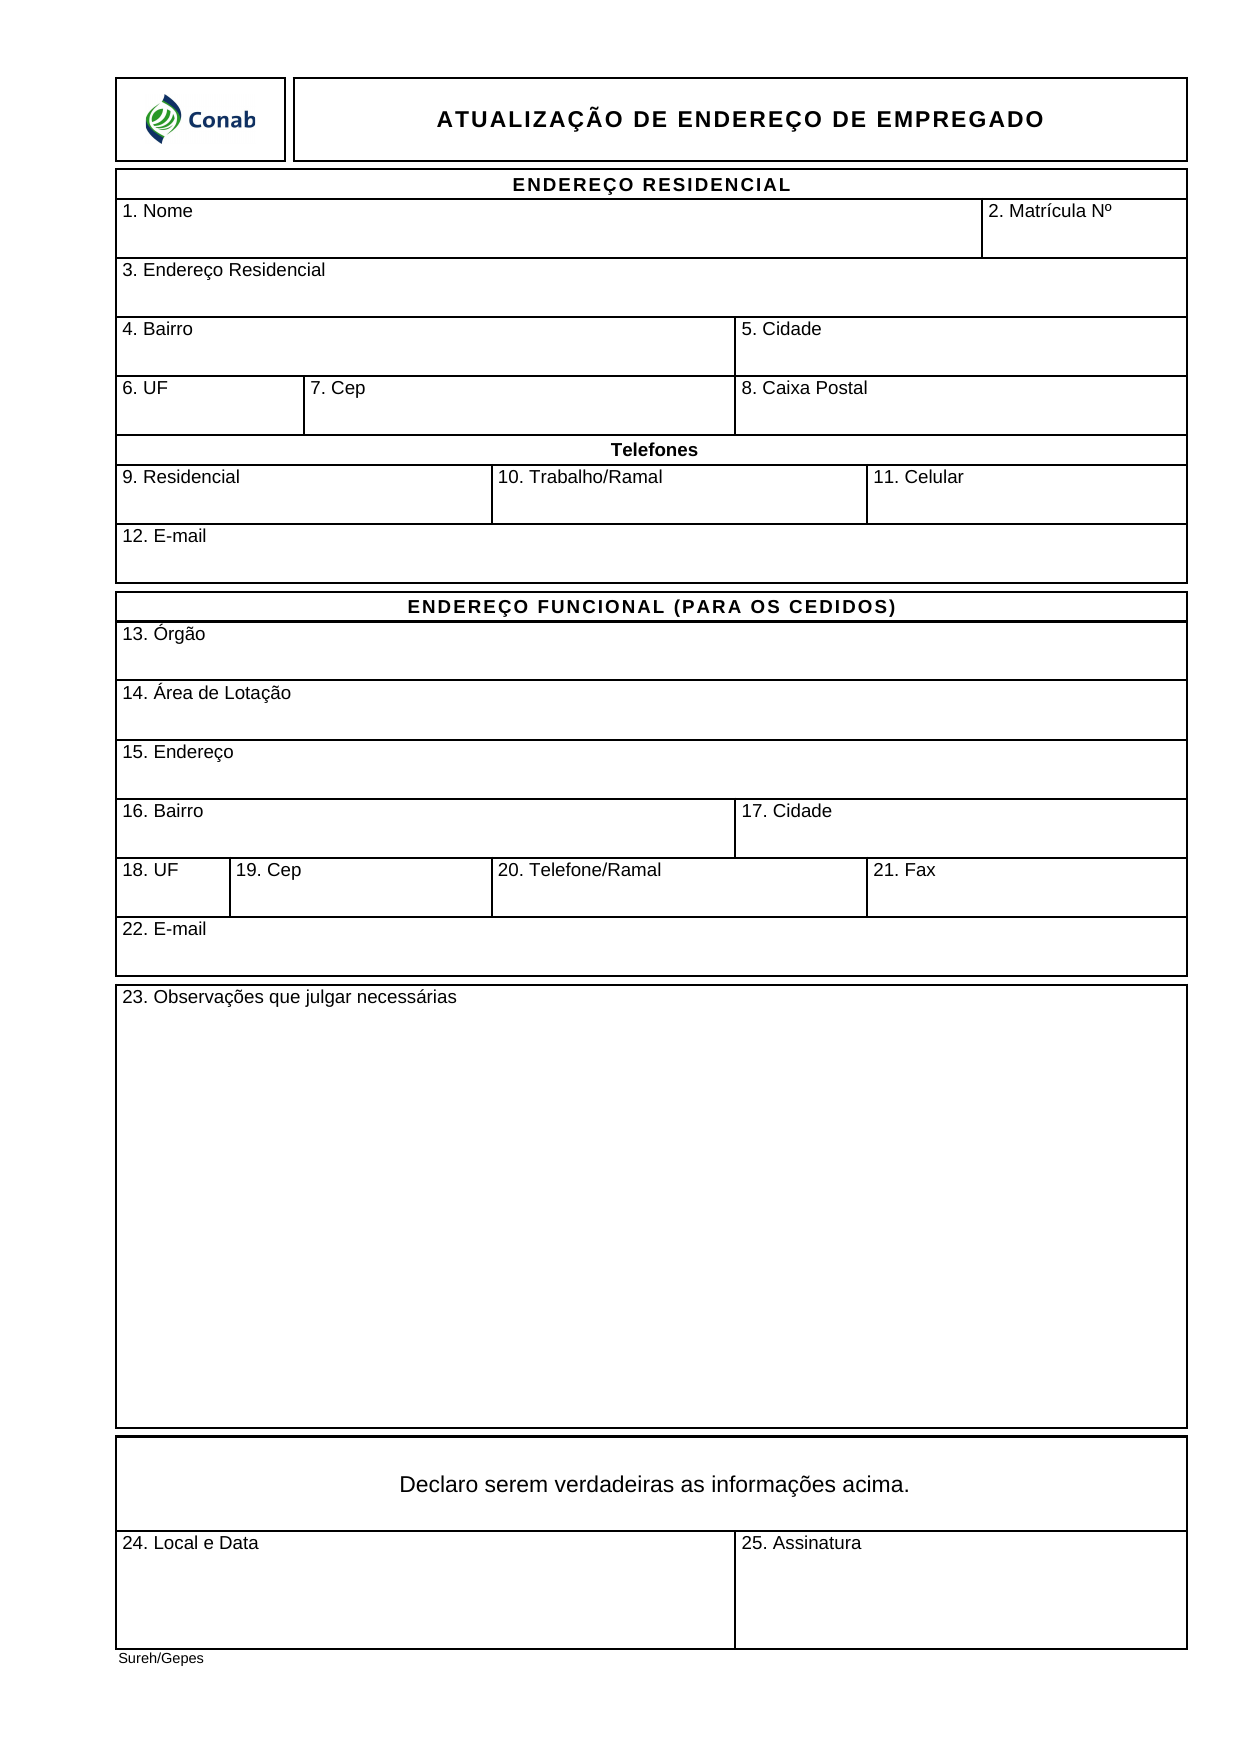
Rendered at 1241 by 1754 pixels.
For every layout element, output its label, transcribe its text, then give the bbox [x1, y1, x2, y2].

table_cell 12. E-mail [117, 525, 1186, 582]
table_cell 4. Bairro [117, 318, 734, 375]
table_cell [116, 584, 1187, 591]
table_cell 24. Local e Data [117, 1532, 734, 1648]
table_cell 1. Nome [117, 200, 981, 257]
table_cell 22. E-mail [117, 918, 1186, 975]
table_cell [116, 1429, 1187, 1435]
table_cell 20. Telefone/Ramal [493, 859, 866, 916]
table_cell Telefones [117, 436, 1186, 464]
table_header [117, 79, 284, 159]
table_cell 17. Cidade [736, 800, 1186, 857]
table_cell 3. Endereço Residencial [117, 259, 1186, 316]
table_header [286, 77, 293, 159]
table_cell [116, 977, 1187, 983]
table_cell Declaro serem verdadeiras as informações acima. [117, 1438, 1186, 1530]
table_cell 5. Cidade [736, 318, 1186, 375]
table_cell [116, 160, 1187, 168]
table_cell 15. Endereço [117, 741, 1186, 797]
table_cell 11. Celular [868, 466, 1186, 523]
table_cell 16. Bairro [117, 800, 734, 857]
table_header ATUALIZAÇÃO DE ENDEREÇO DE EMPREGADO [295, 79, 1186, 159]
table_cell 8. Caixa Postal [736, 377, 1186, 434]
table_cell 25. Assinatura [736, 1532, 1186, 1648]
picture [145, 94, 256, 144]
table_cell ENDEREÇO FUNCIONAL (PARA OS CEDIDOS) [117, 593, 1186, 620]
table_cell 6. UF [117, 377, 303, 434]
table_cell 18. UF [117, 859, 229, 916]
table_cell 23. Observações que julgar necessárias [117, 986, 1186, 1427]
text Sureh/Gepes [62, 1650, 1151, 1667]
table_cell ENDEREÇO RESIDENCIAL [117, 170, 1186, 198]
table_cell 21. Fax [868, 859, 1186, 916]
table_cell 10. Trabalho/Ramal [493, 466, 866, 523]
table_cell 13. Órgão [117, 623, 1186, 679]
table_cell 2. Matrícula Nº [983, 200, 1186, 257]
table_cell 14. Área de Lotação [117, 681, 1186, 738]
table_cell 7. Cep [305, 377, 734, 434]
table_cell 9. Residencial [117, 466, 491, 523]
table_cell 19. Cep [231, 859, 491, 916]
